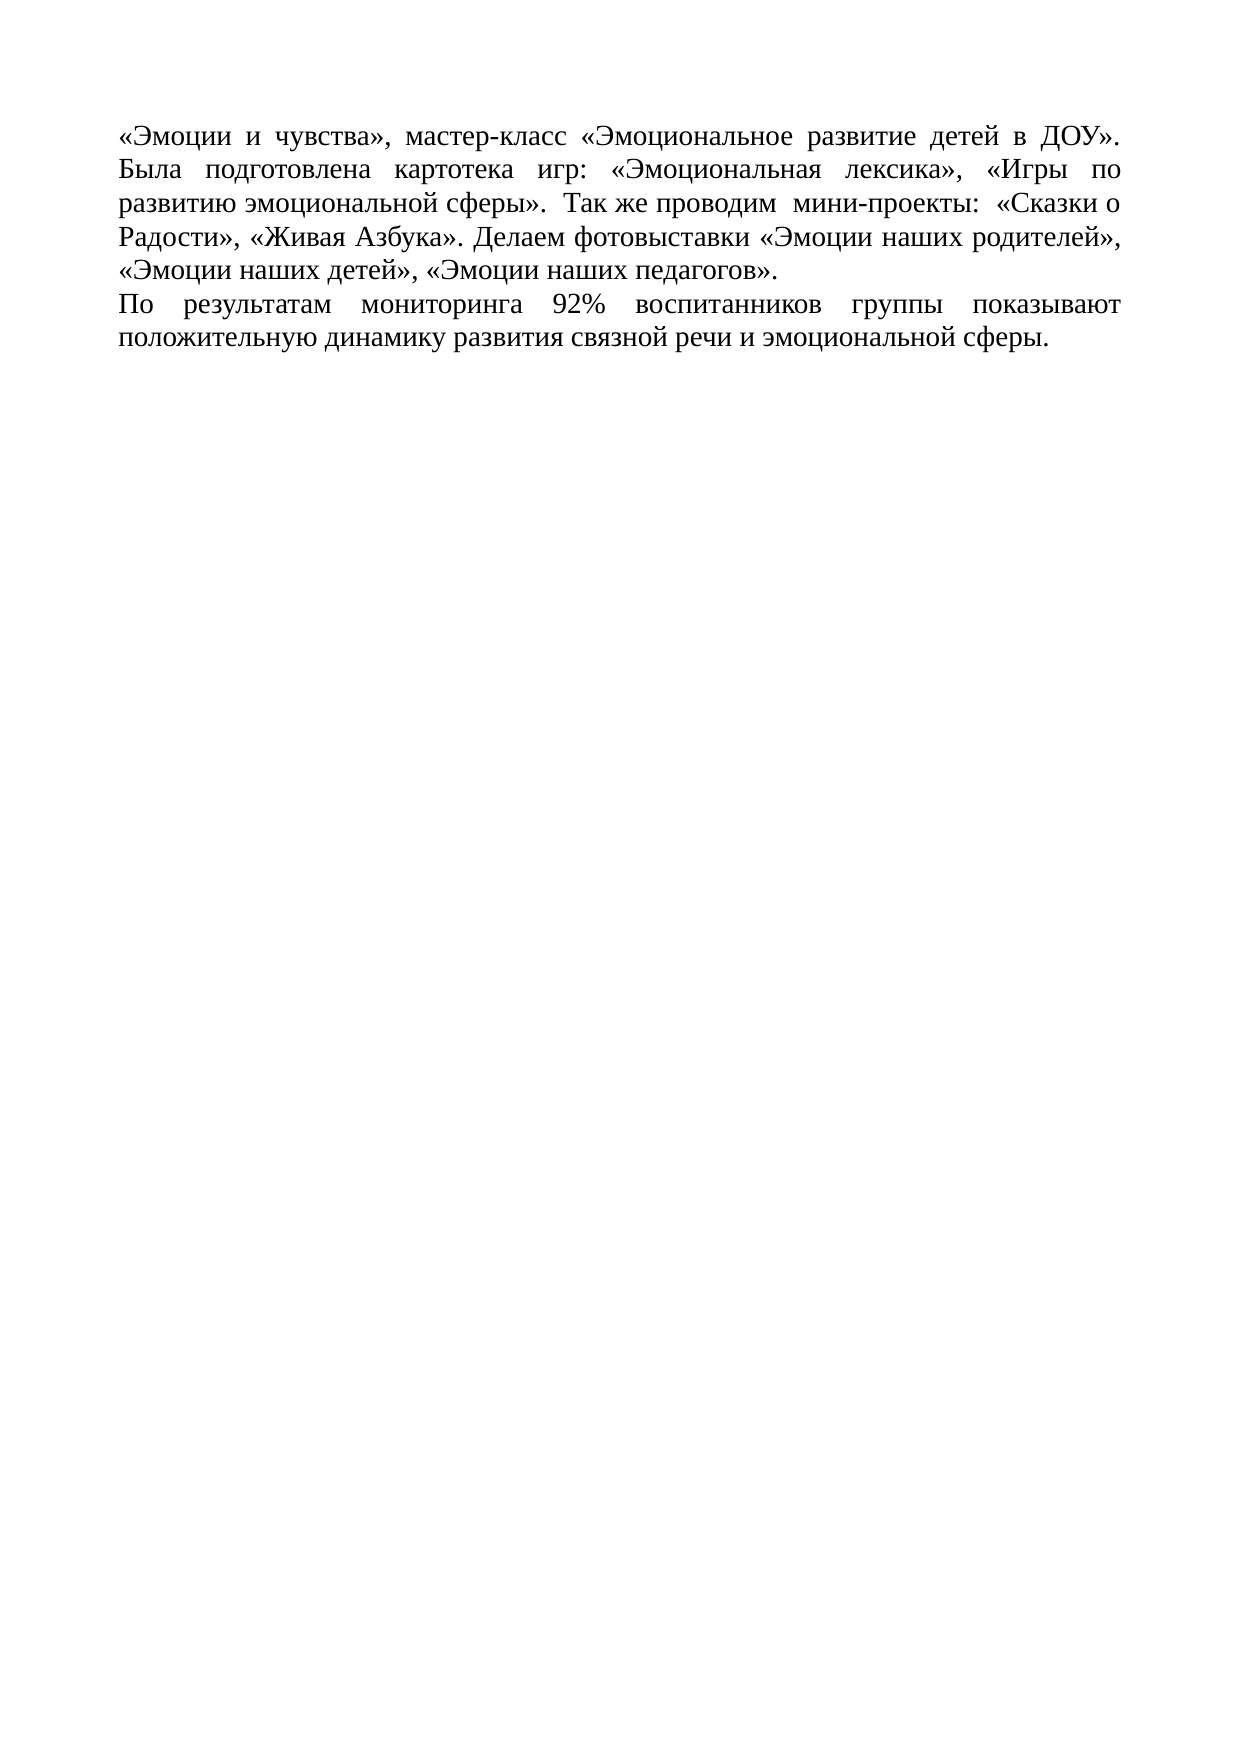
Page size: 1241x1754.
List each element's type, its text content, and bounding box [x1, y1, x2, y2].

text «Эмоции и чувства», мастер-класс «Эмоциональное развитие детей в ДОУ». Была подготовлена картотека игр: «Эмоциональная лексика», «Игры по развитию эмоциональной сферы». Так же проводим мини-проекты: «Сказки о Радости», «Живая Азбука». Делаем фотовыставки «Эмоции наших родителей», «Эмоции наших детей», «Эмоции наших педагогов». [118, 118, 1122, 286]
text По результатам мониторинга 92% воспитанников группы показывают положительную динамику развития связной речи и эмоциональной сферы. [118, 286, 1122, 353]
